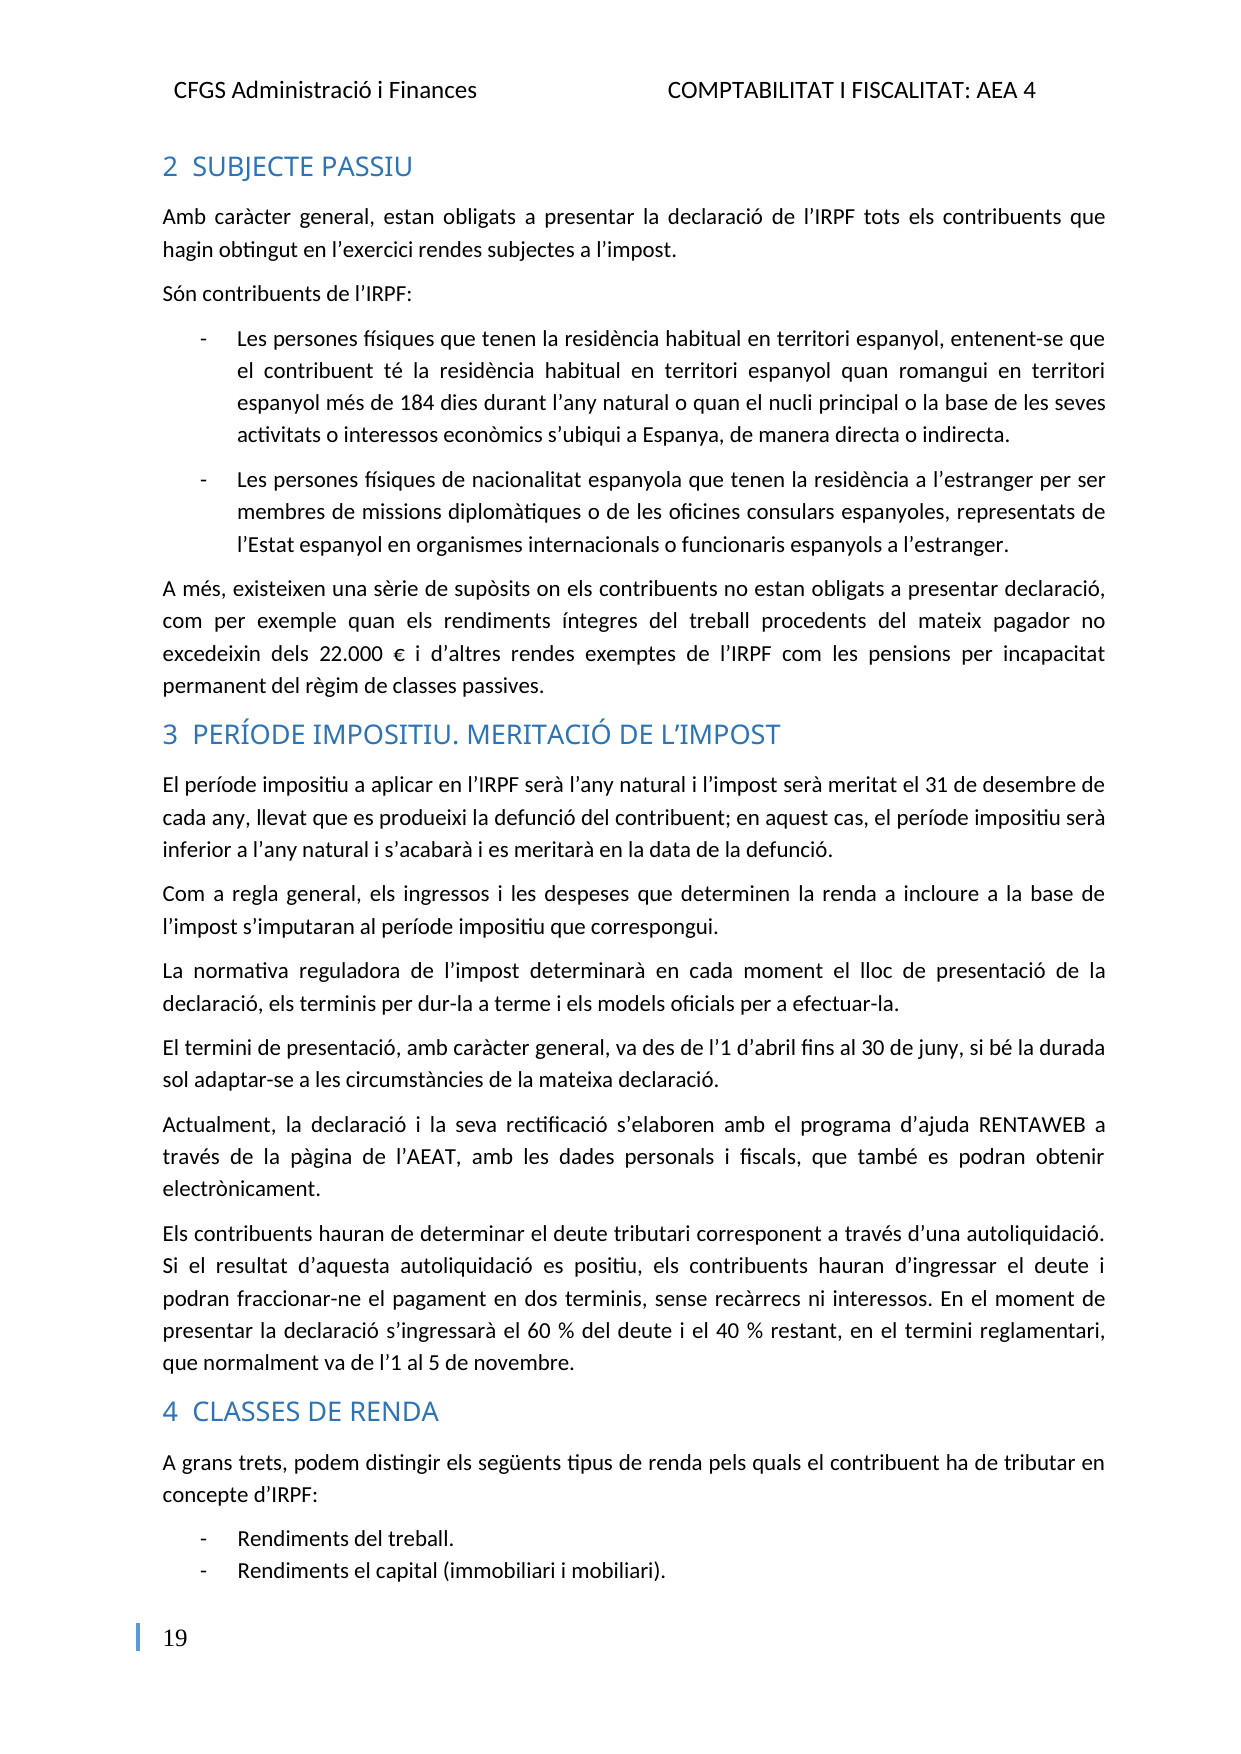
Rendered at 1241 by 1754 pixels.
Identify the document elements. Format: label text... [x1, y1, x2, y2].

list Rendiments del treball. [200, 1524, 1107, 1552]
text La normativa reguladora de l’impost determinarà en cada moment el lloc de presentació de la declaració, els terminis per dur-la a terme i els models oficials per a efectuar-la. [162, 956, 1107, 1017]
text A més, existeixen una sèrie de supòsits on els contribuents no estan obligats a presentar declaració, com per exemple quan els rendiments íntegres del treball procedents del mateix pagador no excedeixin dels 22.000 € i d’altres rendes exemptes de l’IRPF com les pensions per incapacitat permanent del règim de classes passives. [162, 574, 1107, 699]
list Les persones físiques de nacionalitat espanyola que tenen la residència a l’estranger per ser membres de missions diplomàtiques o de les oficines consulars espanyoles, representats de l’Estat espanyol en organismes internacionals o funcionaris espanyols a l’estranger. [200, 465, 1107, 558]
text A grans trets, podem distingir els següents tipus de renda pels quals el contribuent ha de tributar en concepte d’IRPF: [162, 1448, 1107, 1508]
subtitle CLASSES DE RENDA [162, 1393, 1107, 1429]
text Com a regla general, els ingressos i les despeses que determinen la renda a incloure a la base de l’impost s’imputaran al període impositiu que correspongui. [162, 879, 1107, 940]
list Rendiments el capital (immobiliari i mobiliari). [200, 1557, 1107, 1585]
text El termini de presentació, amb caràcter general, va des de l’1 d’abril fins al 30 de juny, si bé la durada sol adaptar-se a les circumstàncies de la mateixa declaració. [162, 1033, 1107, 1093]
list Les persones físiques que tenen la residència habitual en territori espanyol, entenent-se que el contribuent té la residència habitual en territori espanyol quan romangui en territori espanyol més de 184 dies durant l’any natural o quan el nucli principal o la base de les seves activitats o interessos econòmics s’ubiqui a Espanya, de manera directa o indirecta. [200, 324, 1107, 449]
text Els contribuents hauran de determinar el deute tributari corresponent a través d’una autoliquidació. Si el resultat d’aquesta autoliquidació es positiu, els contribuents hauran d’ingressar el deute i podran fraccionar-ne el pagament en dos terminis, sense recàrrecs ni interessos. En el moment de presentar la declaració s’ingressarà el 60 % del deute i el 40 % restant, en el termini reglamentari, que normalment va de l’1 al 5 de novembre. [162, 1219, 1107, 1376]
text Actualment, la declaració i la seva rectificació s’elaboren amb el programa d’ajuda RENTAWEB a través de la pàgina de l’AEAT, amb les dades personals i fiscals, que també es podran obtenir electrònicament. [162, 1110, 1107, 1203]
text Són contribuents de l’IRPF: [162, 279, 1107, 307]
text Amb caràcter general, estan obligats a presentar la declaració de l’IRPF tots els contribuents que hagin obtingut en l’exercici rendes subjectes a l’impost. [162, 202, 1107, 263]
text El període impositiu a aplicar en l’IRPF serà l’any natural i l’impost serà meritat el 31 de desembre de cada any, llevat que es produeixi la defunció del contribuent; en aquest cas, el període impositiu serà inferior a l’any natural i s’acabarà i es meritarà en la data de la defunció. [162, 771, 1107, 863]
subtitle PERÍODE IMPOSITIU. MERITACIÓ DE L’IMPOST [162, 716, 1107, 752]
subtitle SUBJECTE PASSIU [162, 148, 1107, 184]
